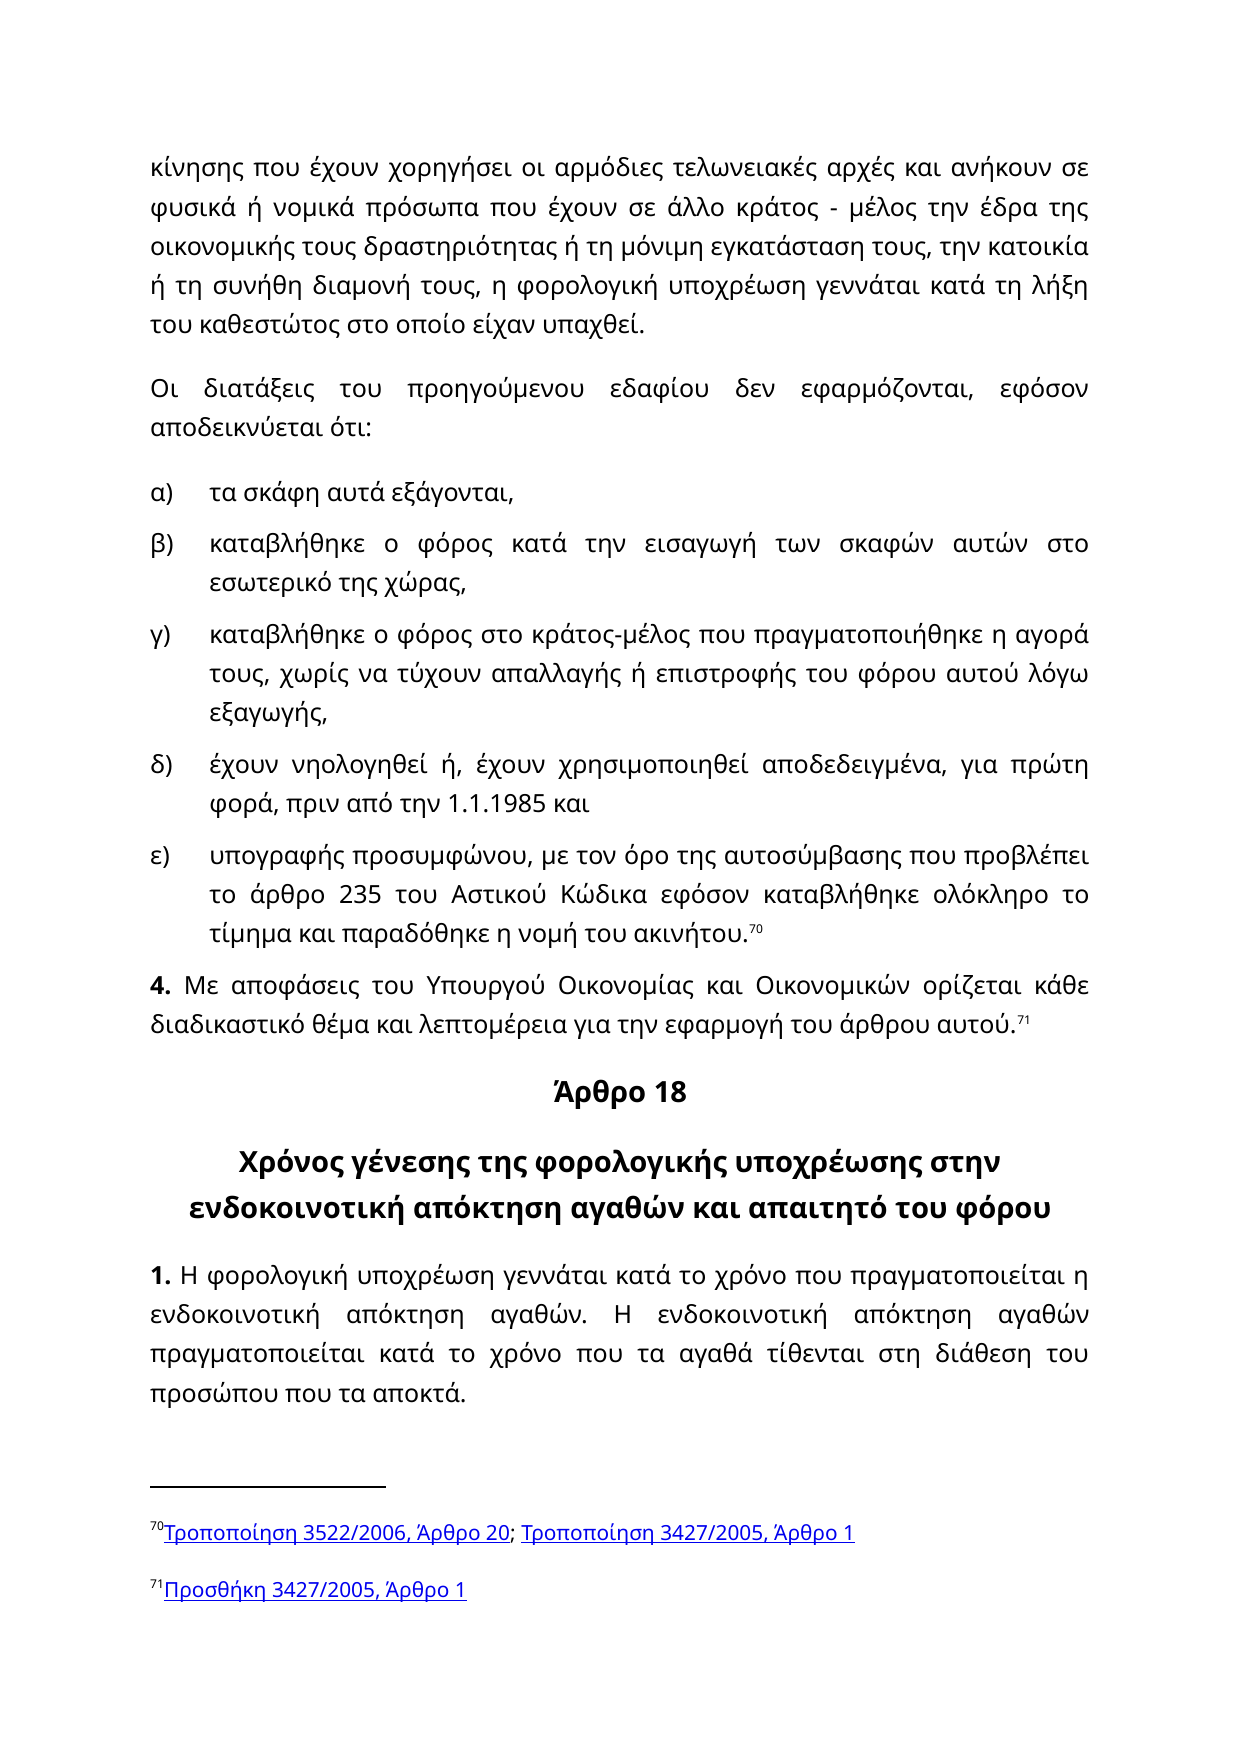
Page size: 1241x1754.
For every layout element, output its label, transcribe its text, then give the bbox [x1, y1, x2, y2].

subtitle Χρόνος γένεσης της φορολογικής υποχρέωσης στην ενδοκοινοτική απόκτηση αγαθών και απαιτητό του φόρου [150, 1141, 1090, 1227]
text 1. Η φορολογική υποχρέωση γεννάται κατά το χρόνο που πραγματοποιείται η ενδοκοινοτική απόκτηση αγαθών. Η ενδοκοινοτική απόκτηση αγαθών πραγματοποιείται κατά το χρόνο που τα αγαθά τίθενται στη διάθεση του προσώπου που τα αποκτά. [150, 1258, 1090, 1409]
text Τροποποίηση 3522/2006, Άρθρο 20; Τροποποίηση 3427/2005, Άρθρο 1 [150, 1518, 1090, 1546]
list α) τα σκάφη αυτά εξάγονται, [150, 474, 1090, 508]
list ε) υπογραφής προσυμφώνου, με τον όρο της αυτοσύμβασης που προβλέπει το άρθρο 235 του Αστικού Κώδικα εφόσον καταβλήθηκε ολόκληρο το τίμημα και παραδόθηκε η νομή του ακινήτου. [150, 837, 1090, 950]
text κίνησης που έχουν χορηγήσει οι αρμόδιες τελωνειακές αρχές και ανήκουν σε φυσικά ή νομικά πρόσωπα που έχουν σε άλλο κράτος - μέλος την έδρα της οικονομικής τους δραστηριότητας ή τη μόνιμη εγκατάσταση τους, την κατοικία ή τη συνήθη διαμονή τους, η φορολογική υποχρέωση γεννάται κατά τη λήξη του καθεστώτος στο οποίο είχαν υπαχθεί. [150, 150, 1090, 341]
text Προσθήκη 3427/2005, Άρθρο 1 [150, 1576, 1090, 1604]
list γ) καταβλήθηκε ο φόρος στο κράτος-μέλος που πραγματοποιήθηκε η αγορά τους, χωρίς να τύχουν απαλλαγής ή επιστροφής του φόρου αυτού λόγω εξαγωγής, [150, 617, 1090, 729]
text 4. Με αποφάσεις του Υπουργού Οικονομίας και Οικονομικών ορίζεται κάθε διαδικαστικό θέμα και λεπτομέρεια για την εφαρμογή του άρθρου αυτού. [150, 967, 1090, 1041]
list β) καταβλήθηκε ο φόρος κατά την εισαγωγή των σκαφών αυτών στο εσωτερικό της χώρας, [150, 526, 1090, 599]
list δ) έχουν νηολογηθεί ή, έχουν χρησιμοποιηθεί αποδεδειγμένα, για πρώτη φορά, πριν από την 1.1.1985 και [150, 747, 1090, 820]
text Οι διατάξεις του προηγούμενου εδαφίου δεν εφαρμόζονται, εφόσον αποδεικνύεται ότι: [150, 371, 1090, 444]
subtitle Άρθρο 18 [150, 1071, 1090, 1111]
